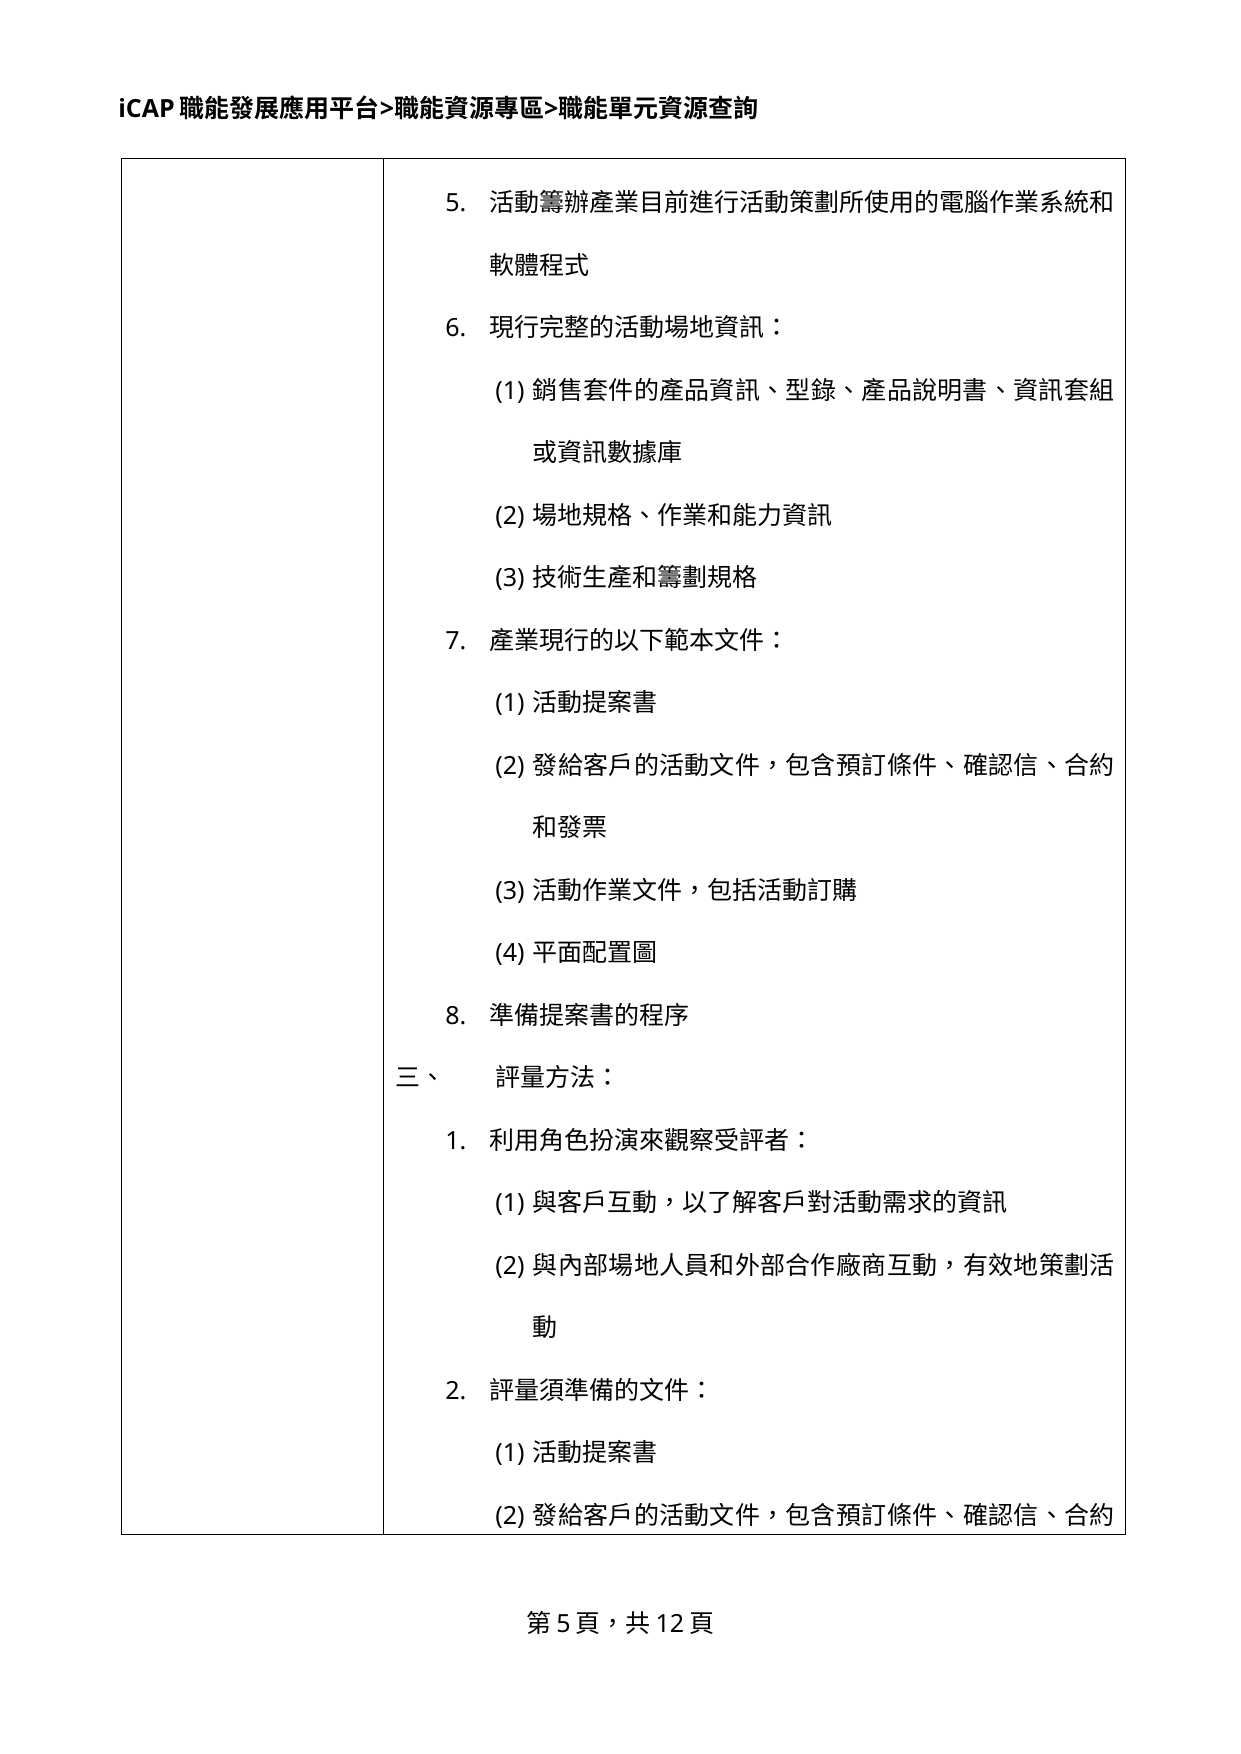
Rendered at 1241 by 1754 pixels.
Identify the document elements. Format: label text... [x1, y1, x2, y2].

table_cell [122, 159, 383, 1534]
table_cell 評量之關鍵面向/能力證明之證據： 策劃內部活動，包含： 完整的活動規劃 多重作業要件 一組活動工作團隊 在一個場地策劃多元活動進行，以符合不同客戶的籌辦需求 準備和簡報完整準確的活動提案、活動的客戶和作業文件 與團隊成員和合作廠商聯繫，有效地策劃活動以及預訂廠商服務 整合以下知識： 在商業場地所策劃的各類型活動的特性 活動策劃的產品與服務的主要特性與功能 場地的特色及籌劃不同類型活動的能力 活動文件的格式和內容 在營業時間和活動時限內策劃活動及發出文件 評量所需情境與特定資源： 實際為場地策劃及籌辦的活動。活動可能是為特定技能評估而設計的，但必須具備商業、社區和業務的相關性。小型的私人活動並不適合用來評量受評者的技能和知識 籌辦活動的場地和位置，可能是： 實際的活動場地和位置 培訓機構裡的活動場地和位置，例如有籌辦實際活動的禮堂、展覽區、會議室、餐廳和體育設施 受評者能互動的客戶 受評者能互動的內部員工和外部合作廠商 活動籌辦產業目前進行活動策劃所使用的電腦作業系統和軟體程式 現行完整的活動場地資訊： 銷售套件的產品資訊、型錄、產品說明書、資訊套組或資訊數據庫 場地規格、作業和能力資訊 技術生產和籌劃規格 產業現行的以下範本文件： 活動提案書 發給客戶的活動文件，包含預訂條件、確認信、合約和發票 活動作業文件，包括活動訂購 平面配置圖 準備提案書的程序 評量方法： 利用角色扮演來觀察受評者： 與客戶互動，以了解客戶對活動需求的資訊 與內部場地人員和外部合作廠商互動，有效地策劃活動 評量須準備的文件： 活動提案書 發給客戶的活動文件，包含預訂條件、確認信、合約和發票 活動作業文件，包括活動訂購 案例研究和解決問題的練習題，讓受評者分析及處理不同活動策劃方案的執行問題，以及不同活動類型的影響 進行口頭或書面提問，以評量受評者對以下的了解程度： 在商業場地所策劃的各類型活動的目的與形式 活動策劃的產品與服務的主要特性與功能 場地的特色及籌劃不同類型活動的能力 活動文件的格式和內容物 評量證據作品集以及受評者工作績效的第三方報告 [384, 159, 1125, 1534]
